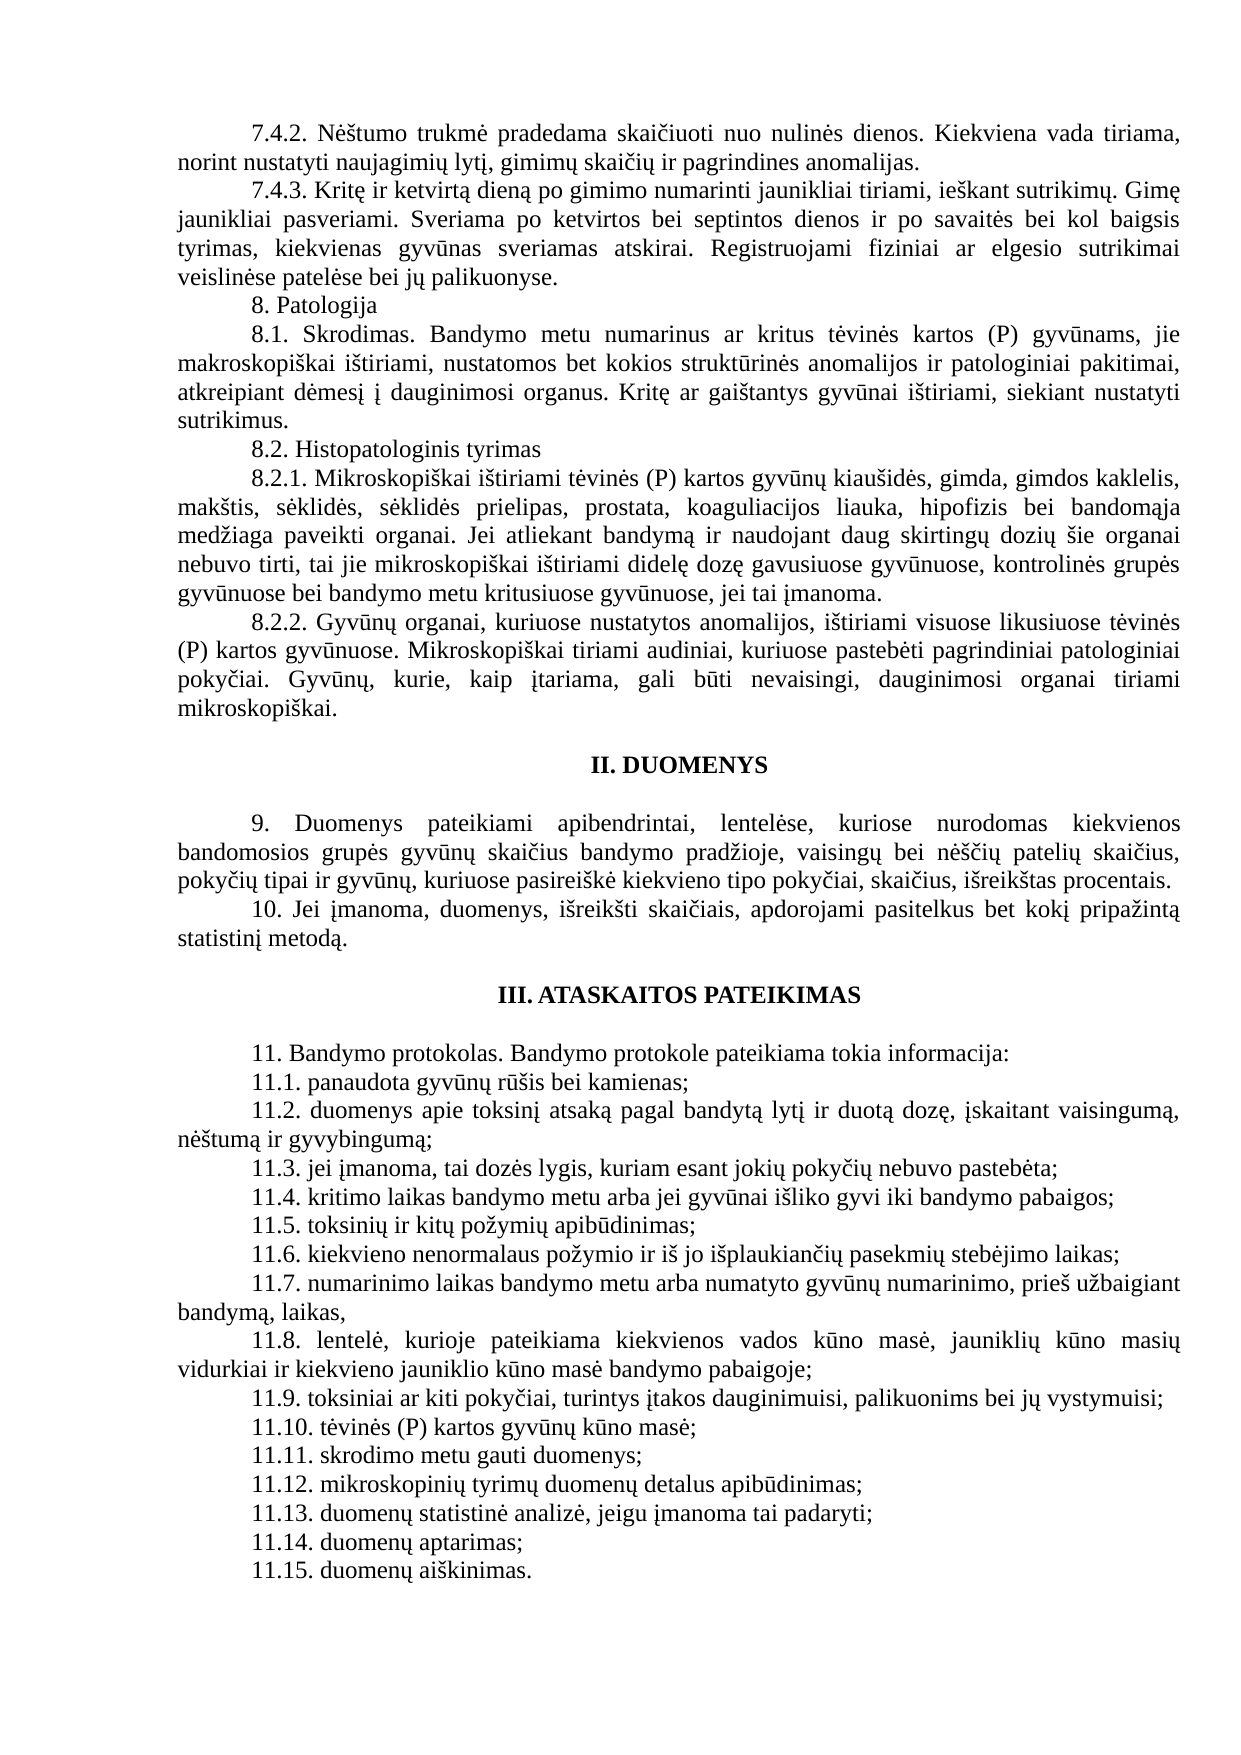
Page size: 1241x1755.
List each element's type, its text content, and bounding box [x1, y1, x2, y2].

text 11. Bandymo protokolas. Bandymo protokole pateikiama tokia informacija: [177, 1038, 1181, 1067]
text III. ATASKAITOS PATEIKIMAS [177, 981, 1181, 1009]
text 11.13. duomenų statistinė analizė, jeigu įmanoma tai padaryti; [177, 1498, 1181, 1527]
text 11.5. toksinių ir kitų požymių apibūdinimas; [177, 1211, 1181, 1239]
text II. DUOMENYS [177, 751, 1181, 779]
text 11.7. numarinimo laikas bandymo metu arba numatyto gyvūnų numarinimo, prieš užbaigiant bandymą, laikas, [177, 1268, 1181, 1326]
text 11.4. kritimo laikas bandymo metu arba jei gyvūnai išliko gyvi iki bandymo pabaigos; [177, 1182, 1181, 1211]
text 8.2.2. Gyvūnų organai, kuriuose nustatytos anomalijos, ištiriami visuose likusiuose tėvinės (P) kartos gyvūnuose. Mikroskopiškai tiriami audiniai, kuriuose pastebėti pagrindiniai patologiniai pokyčiai. Gyvūnų, kurie, kaip įtariama, gali būti nevaisingi, dauginimosi organai tiriami mikroskopiškai. [177, 607, 1181, 722]
text 11.2. duomenys apie toksinį atsaką pagal bandytą lytį ir duotą dozę, įskaitant vaisingumą, nėštumą ir gyvybingumą; [177, 1096, 1181, 1153]
text 11.6. kiekvieno nenormalaus požymio ir iš jo išplaukiančių pasekmių stebėjimo laikas; [177, 1239, 1181, 1268]
text 7.4.3. Kritę ir ketvirtą dieną po gimimo numarinti jaunikliai tiriami, ieškant sutrikimų. Gimę jaunikliai pasveriami. Sveriama po ketvirtos bei septintos dienos ir po savaitės bei kol baigsis tyrimas, kiekvienas gyvūnas sveriamas atskirai. Registruojami fiziniai ar elgesio sutrikimai veislinėse patelėse bei jų palikuonyse. [177, 176, 1181, 291]
text 11.10. tėvinės (P) kartos gyvūnų kūno masė; [177, 1412, 1181, 1441]
text 8.2. Histopatologinis tyrimas [177, 434, 1181, 463]
text 11.9. toksiniai ar kiti pokyčiai, turintys įtakos dauginimuisi, palikuonims bei jų vystymuisi; [177, 1383, 1181, 1412]
text 11.14. duomenų aptarimas; [177, 1527, 1181, 1556]
text 8. Patologija [177, 291, 1181, 319]
text 11.8. lentelė, kurioje pateikiama kiekvienos vados kūno masė, jauniklių kūno masių vidurkiai ir kiekvieno jauniklio kūno masė bandymo pabaigoje; [177, 1326, 1181, 1383]
text 8.1. Skrodimas. Bandymo metu numarinus ar kritus tėvinės kartos (P) gyvūnams, jie makroskopiškai ištiriami, nustatomos bet kokios struktūrinės anomalijos ir patologiniai pakitimai, atkreipiant dėmesį į dauginimosi organus. Kritę ar gaištantys gyvūnai ištiriami, siekiant nustatyti sutrikimus. [177, 319, 1181, 434]
text 11.12. mikroskopinių tyrimų duomenų detalus apibūdinimas; [177, 1469, 1181, 1498]
text 11.3. jei įmanoma, tai dozės lygis, kuriam esant jokių pokyčių nebuvo pastebėta; [177, 1153, 1181, 1182]
text 11.11. skrodimo metu gauti duomenys; [177, 1441, 1181, 1469]
text 7.4.2. Nėštumo trukmė pradedama skaičiuoti nuo nulinės dienos. Kiekviena vada tiriama, norint nustatyti naujagimių lytį, gimimų skaičių ir pagrindines anomalijas. [177, 118, 1181, 176]
text 9. Duomenys pateikiami apibendrintai, lentelėse, kuriose nurodomas kiekvienos bandomosios grupės gyvūnų skaičius bandymo pradžioje, vaisingų bei nėščių patelių skaičius, pokyčių tipai ir gyvūnų, kuriuose pasireiškė kiekvieno tipo pokyčiai, skaičius, išreikštas procentais. [177, 808, 1181, 894]
text 10. Jei įmanoma, duomenys, išreikšti skaičiais, apdorojami pasitelkus bet kokį pripažintą statistinį metodą. [177, 894, 1181, 952]
text 11.15. duomenų aiškinimas. [177, 1556, 1181, 1584]
text 8.2.1. Mikroskopiškai ištiriami tėvinės (P) kartos gyvūnų kiaušidės, gimda, gimdos kaklelis, makštis, sėklidės, sėklidės prielipas, prostata, koaguliacijos liauka, hipofizis bei bandomąja medžiaga paveikti organai. Jei atliekant bandymą ir naudojant daug skirtingų dozių šie organai nebuvo tirti, tai jie mikroskopiškai ištiriami didelę dozę gavusiuose gyvūnuose, kontrolinės grupės gyvūnuose bei bandymo metu kritusiuose gyvūnuose, jei tai įmanoma. [177, 463, 1181, 607]
text 11.1. panaudota gyvūnų rūšis bei kamienas; [177, 1067, 1181, 1096]
